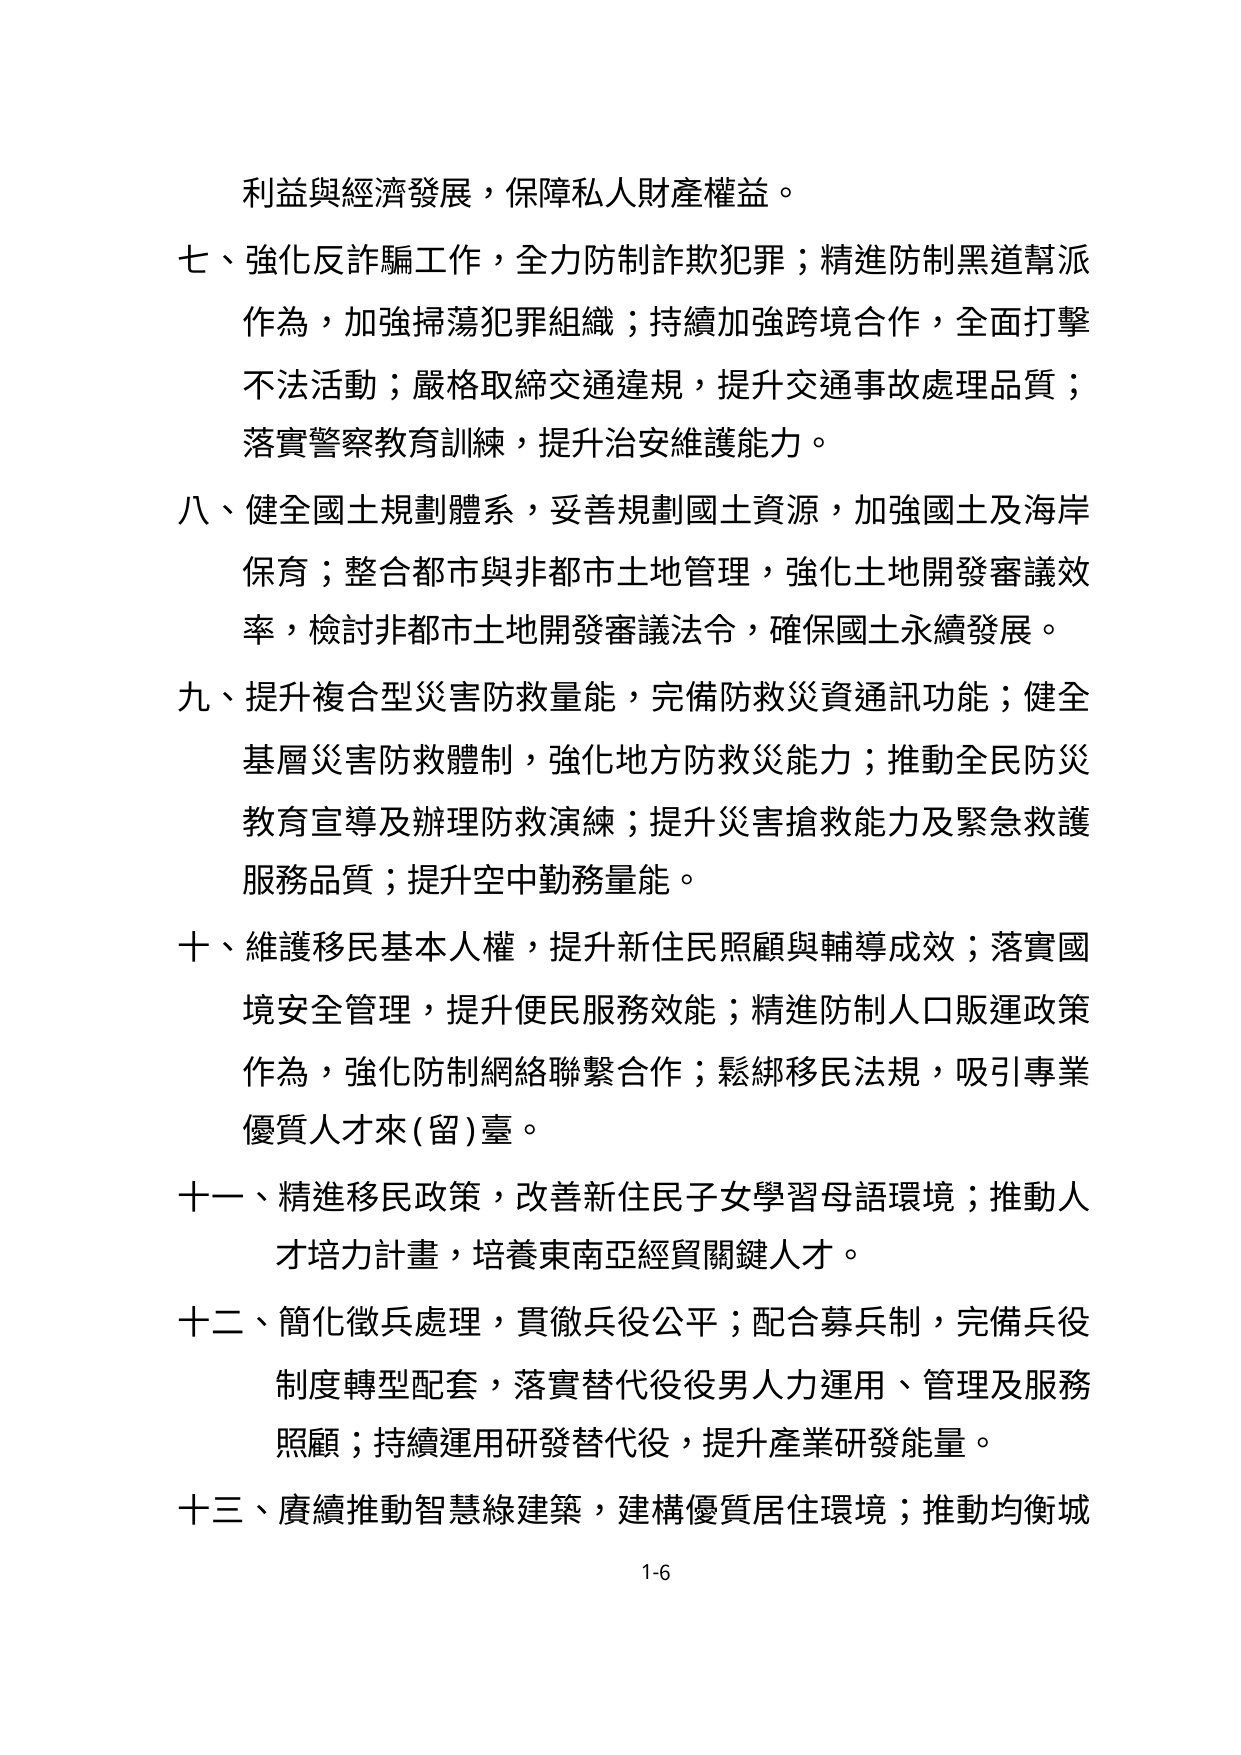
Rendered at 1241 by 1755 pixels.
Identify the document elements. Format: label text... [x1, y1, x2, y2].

text 十三、賡續推動智慧綠建築，建構優質居住環境；推動均衡城鄉發展，強化鄉(鎮、市)服務機能；推動都市更新發展，健全都市機能；推動整體住宅政策，提供租金補貼及社會住宅，並強化租屋服務平臺功能。 [177, 1472, 1093, 1534]
text 九、提升複合型災害防救量能，完備防救災資通訊功能；健全基層災害防救體制，強化地方防救災能力；推動全民防災教育宣導及辦理防救演練；提升災害搶救能力及緊急救護服務品質；提升空中勤務量能。 [177, 659, 1093, 909]
text 八、健全國土規劃體系，妥善規劃國土資源，加強國土及海岸保育；整合都市與非都市土地管理，強化土地開發審議效率，檢討非都市土地開發審議法令，確保國土永續發展。 [177, 472, 1093, 659]
text 十、維護移民基本人權，提升新住民照顧與輔導成效；落實國境安全管理，提升便民服務效能；精進防制人口販運政策作為，強化防制網絡聯繫合作；鬆綁移民法規，吸引專業優質人才來(留)臺。 [177, 909, 1093, 1159]
text 利益與經濟發展，保障私人財產權益。 [177, 159, 1093, 222]
text 十二、簡化徵兵處理，貫徹兵役公平；配合募兵制，完備兵役制度轉型配套，落實替代役役男人力運用、管理及服務照顧；持續運用研發替代役，提升產業研發能量。 [177, 1284, 1093, 1472]
text 七、強化反詐騙工作，全力防制詐欺犯罪；精進防制黑道幫派作為，加強掃蕩犯罪組織；持續加強跨境合作，全面打擊不法活動；嚴格取締交通違規，提升交通事故處理品質；落實警察教育訓練，提升治安維護能力。 [177, 222, 1093, 472]
text 十一、精進移民政策，改善新住民子女學習母語環境；推動人才培力計畫，培養東南亞經貿關鍵人才。 [177, 1159, 1093, 1284]
